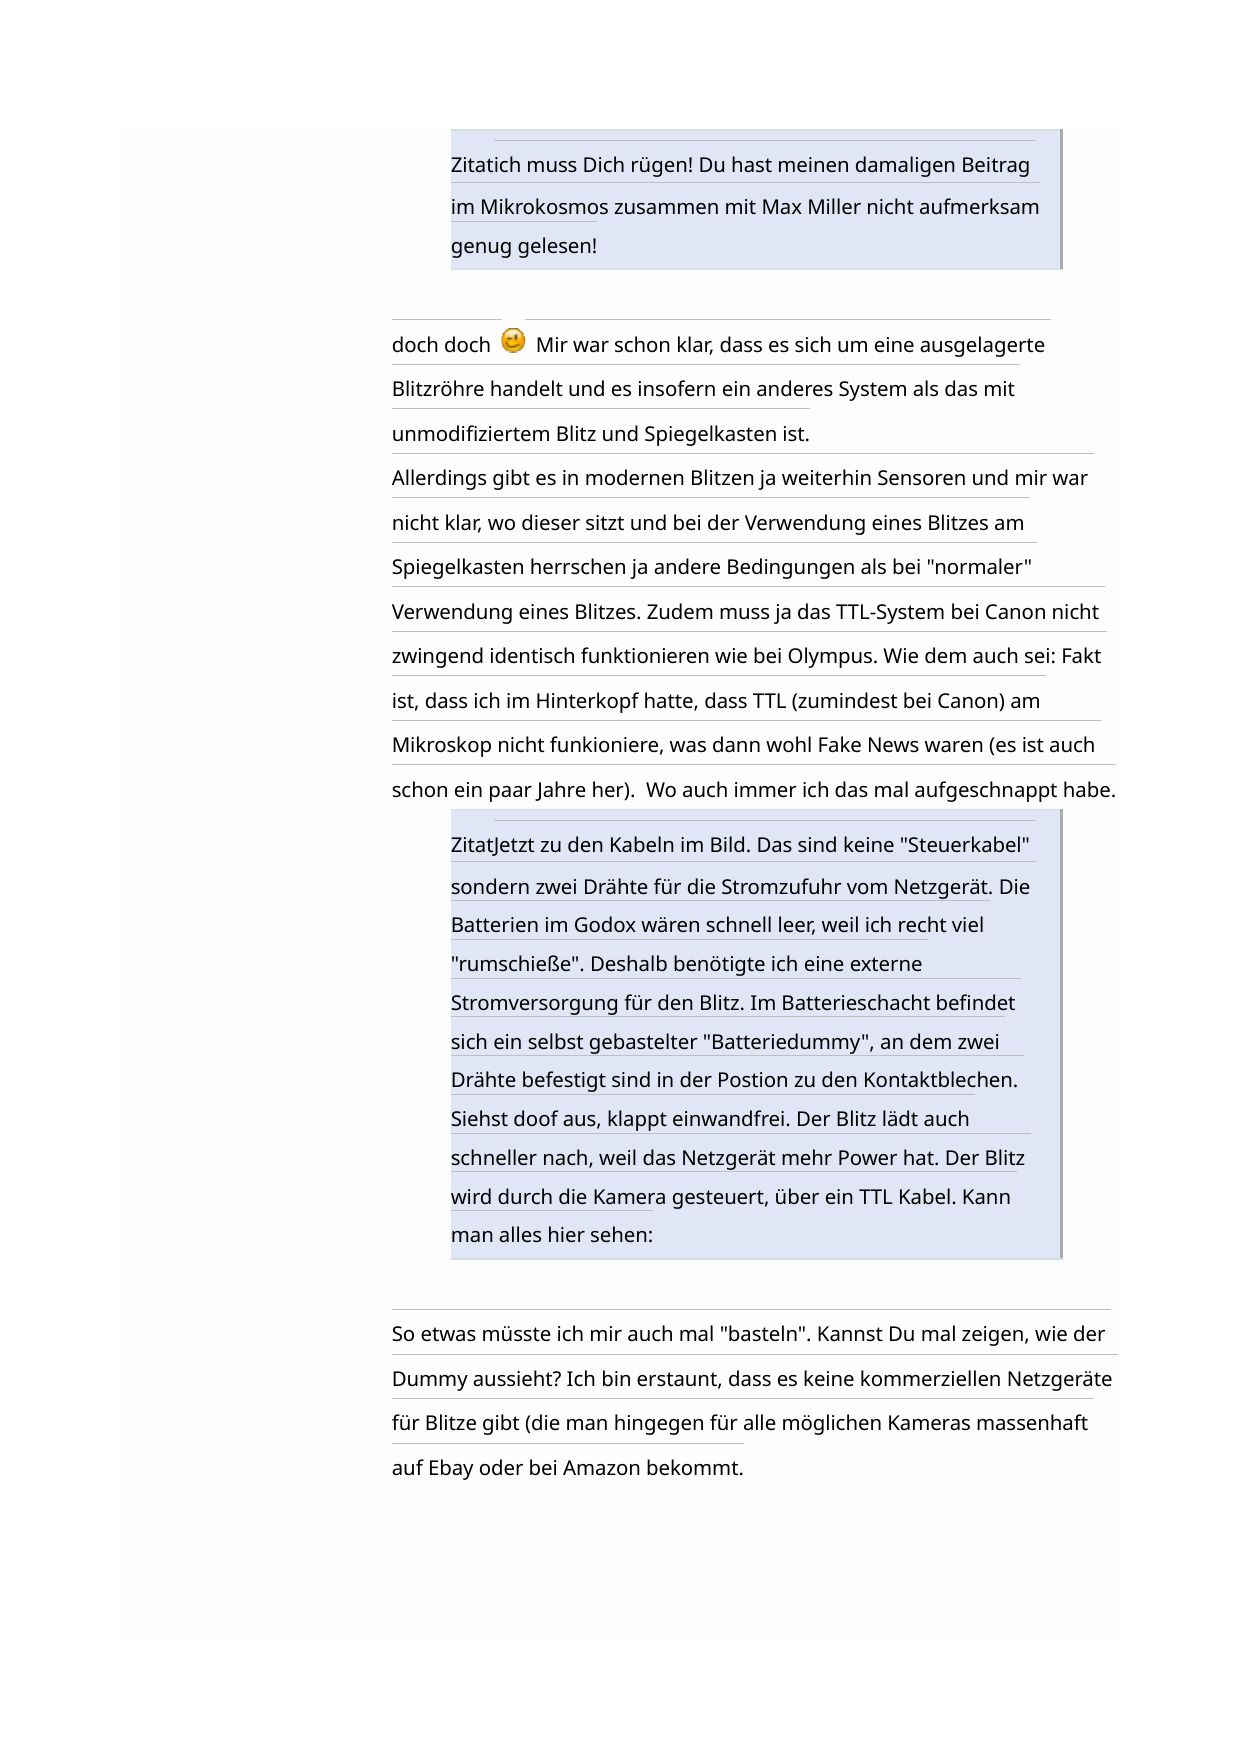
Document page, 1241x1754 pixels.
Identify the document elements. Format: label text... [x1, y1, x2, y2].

text doch doch Mir war schon klar, dass es sich um eine ausgelagerte Blitzröhre handelt und es insofern ein anderes System als das mit unmodifiziertem Blitz und Spiegelkasten ist. Allerdings gibt es in modernen Blitzen ja weiterhin Sensoren und mir war nicht klar, wo dieser sitzt und bei der Verwendung eines Blitzes am Spiegelkasten herrschen ja andere Bedingungen als bei "normaler" Verwendung eines Blitzes. Zudem muss ja das TTL-System bei Canon nicht zwingend identisch funktionieren wie bei Olympus. Wie dem auch sei: Fakt ist, dass ich im Hinterkopf hatte, dass TTL (zumindest bei Canon) am Mikroskop nicht funkioniere, was dann wohl Fake News waren (es ist auch schon ein paar Jahre her). Wo auch immer ich das mal aufgeschnappt habe. [392, 275, 1122, 803]
text Zitatich muss Dich rügen! Du hast meinen damaligen Beitrag im Mikrokosmos zusammen mit Max Miller nicht aufmerksam genug gelesen! [451, 131, 1060, 269]
text So etwas müsste ich mir auch mal "basteln". Kannst Du mal zeigen, wie der Dummy aussieht? Ich bin erstaunt, dass es keine kommerziellen Netzgeräte für Blitze gibt (die man hingegen für alle möglichen Kameras massenhaft auf Ebay oder bei Amazon bekommt. [392, 1264, 1122, 1570]
picture [501, 328, 525, 353]
text ZitatJetzt zu den Kabeln im Bild. Das sind keine "Steuerkabel" sondern zwei Drähte für die Stromzufuhr vom Netzgerät. Die Batterien im Godox wären schnell leer, weil ich recht viel "rumschieße". Deshalb benötigte ich eine externe Stromversorgung für den Blitz. Im Batterieschacht befindet sich ein selbst gebastelter "Batteriedummy", an dem zwei Drähte befestigt sind in der Postion zu den Kontaktblechen. Siehst doof aus, klappt einwandfrei. Der Blitz lädt auch schneller nach, weil das Netzgerät mehr Power hat. Der Blitz wird durch die Kamera gesteuert, über ein TTL Kabel. Kann man alles hier sehen: [451, 810, 1060, 1258]
